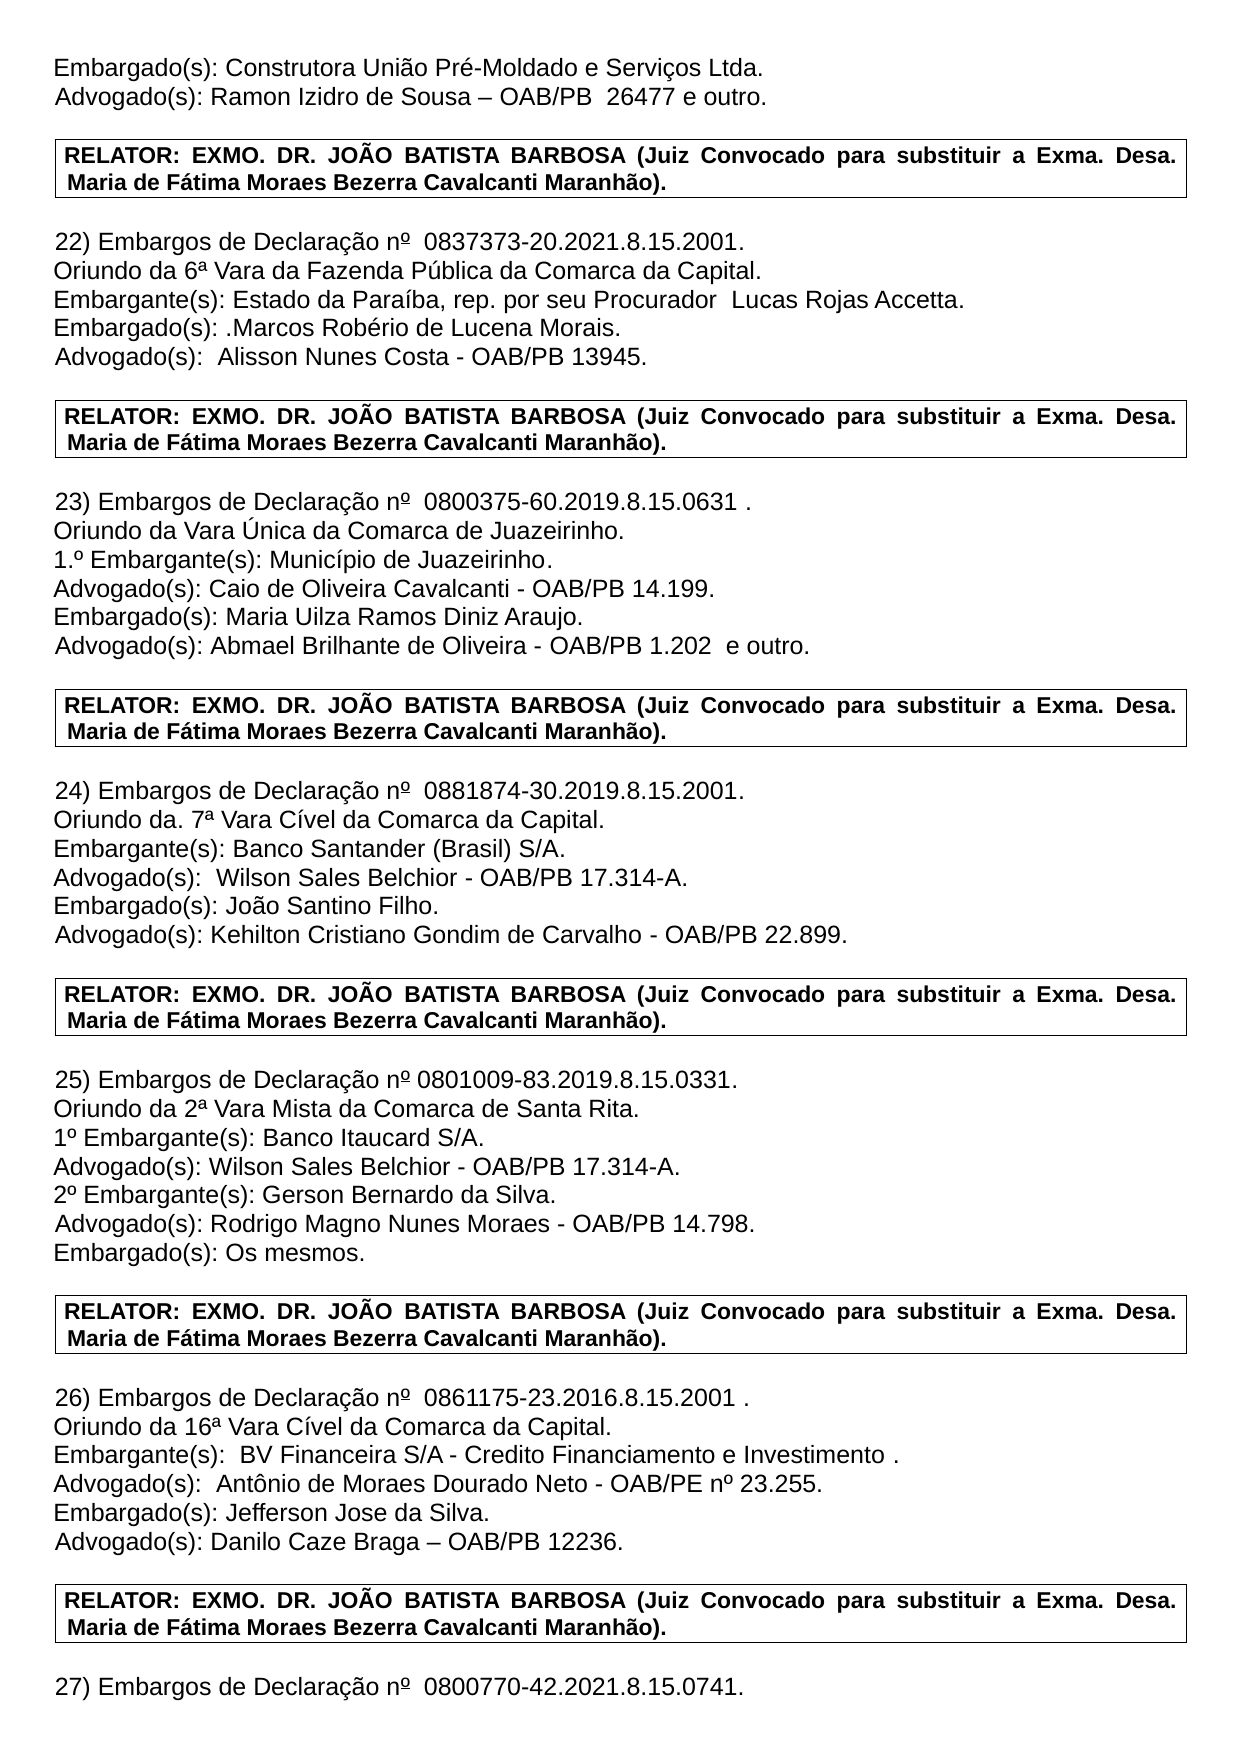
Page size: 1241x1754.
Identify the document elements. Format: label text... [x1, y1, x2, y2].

text Oriundo da 6ª Vara da Fazenda Pública da Comarca da Capital. [53, 256, 1187, 284]
text Embargado(s): Os mesmos. [53, 1238, 1187, 1266]
text Advogado(s): Caio de Oliveira Cavalcanti - OAB/PB 14.199. [53, 573, 1187, 602]
text Advogado(s): Rodrigo Magno Nunes Moraes - OAB/PB 14.798. [54, 1209, 1187, 1238]
text RELATOR: EXMO. DR. JOÃO BATISTA BARBOSA (Juiz Convocado para substituir a Exma. Desa. Maria de Fátima Moraes Bezerra Cavalcanti Maranhão). [56, 140, 1186, 197]
text Advogado(s): Abmael Brilhante de Oliveira - OAB/PB 1.202 e outro. [54, 631, 1187, 660]
text Embargado(s): Maria Uilza Ramos Diniz Araujo. [53, 602, 1187, 631]
text Advogado(s): Antônio de Moraes Dourado Neto - OAB/PE nº 23.255. [53, 1469, 1187, 1498]
text Embargante(s): Estado da Paraíba, rep. por seu Procurador Lucas Rojas Accetta. [53, 284, 1187, 313]
text Embargante(s): Banco Santander (Brasil) S/A. [53, 834, 1187, 862]
text 2º Embargante(s): Gerson Bernardo da Silva. [53, 1180, 1187, 1209]
text 23) Embargos de Declaração nº 0800375-60.2019.8.15.0631 . [54, 487, 1187, 516]
text 27) Embargos de Declaração nº 0800770-42.2021.8.15.0741. [54, 1672, 1187, 1701]
text Oriundo da 16ª Vara Cível da Comarca da Capital. [53, 1412, 1187, 1440]
text Embargado(s): Jefferson Jose da Silva. [53, 1498, 1187, 1527]
text Advogado(s): Alisson Nunes Costa - OAB/PB 13945. [54, 342, 1187, 371]
text Embargado(s): .Marcos Robério de Lucena Morais. [53, 313, 1187, 342]
text 22) Embargos de Declaração nº 0837373-20.2021.8.15.2001. [54, 227, 1187, 256]
text Embargado(s): Construtora União Pré-Moldado e Serviços Ltda. [53, 53, 1187, 82]
text Advogado(s): Wilson Sales Belchior - OAB/PB 17.314-A. [53, 862, 1187, 891]
text 24) Embargos de Declaração nº 0881874-30.2019.8.15.2001. [54, 776, 1187, 805]
text Oriundo da. 7ª Vara Cível da Comarca da Capital. [53, 805, 1187, 834]
text Oriundo da Vara Única da Comarca de Juazeirinho. [53, 516, 1187, 545]
text Embargado(s): João Santino Filho. [53, 891, 1187, 920]
text RELATOR: EXMO. DR. JOÃO BATISTA BARBOSA (Juiz Convocado para substituir a Exma. Desa. Maria de Fátima Moraes Bezerra Cavalcanti Maranhão). [56, 401, 1186, 457]
text 26) Embargos de Declaração nº 0861175-23.2016.8.15.2001 . [54, 1383, 1187, 1412]
text Advogado(s): Wilson Sales Belchior - OAB/PB 17.314-A. [53, 1151, 1187, 1180]
text Advogado(s): Kehilton Cristiano Gondim de Carvalho - OAB/PB 22.899. [54, 920, 1187, 949]
text RELATOR: EXMO. DR. JOÃO BATISTA BARBOSA (Juiz Convocado para substituir a Exma. Desa. Maria de Fátima Moraes Bezerra Cavalcanti Maranhão). [56, 1585, 1186, 1642]
text Advogado(s): Ramon Izidro de Sousa – OAB/PB 26477 e outro. [54, 82, 1187, 111]
text 1.º Embargante(s): Município de Juazeirinho. [53, 545, 1187, 573]
text RELATOR: EXMO. DR. JOÃO BATISTA BARBOSA (Juiz Convocado para substituir a Exma. Desa. Maria de Fátima Moraes Bezerra Cavalcanti Maranhão). [56, 1296, 1186, 1353]
text RELATOR: EXMO. DR. JOÃO BATISTA BARBOSA (Juiz Convocado para substituir a Exma. Desa. Maria de Fátima Moraes Bezerra Cavalcanti Maranhão). [56, 690, 1186, 746]
text 1º Embargante(s): Banco Itaucard S/A. [53, 1123, 1187, 1151]
text 25) Embargos de Declaração nº 0801009-83.2019.8.15.0331. [54, 1065, 1187, 1094]
text Advogado(s): Danilo Caze Braga – OAB/PB 12236. [54, 1527, 1187, 1555]
text Oriundo da 2ª Vara Mista da Comarca de Santa Rita. [53, 1094, 1187, 1123]
text RELATOR: EXMO. DR. JOÃO BATISTA BARBOSA (Juiz Convocado para substituir a Exma. Desa. Maria de Fátima Moraes Bezerra Cavalcanti Maranhão). [56, 979, 1186, 1035]
text Embargante(s): BV Financeira S/A - Credito Financiamento e Investimento . [53, 1440, 1187, 1469]
